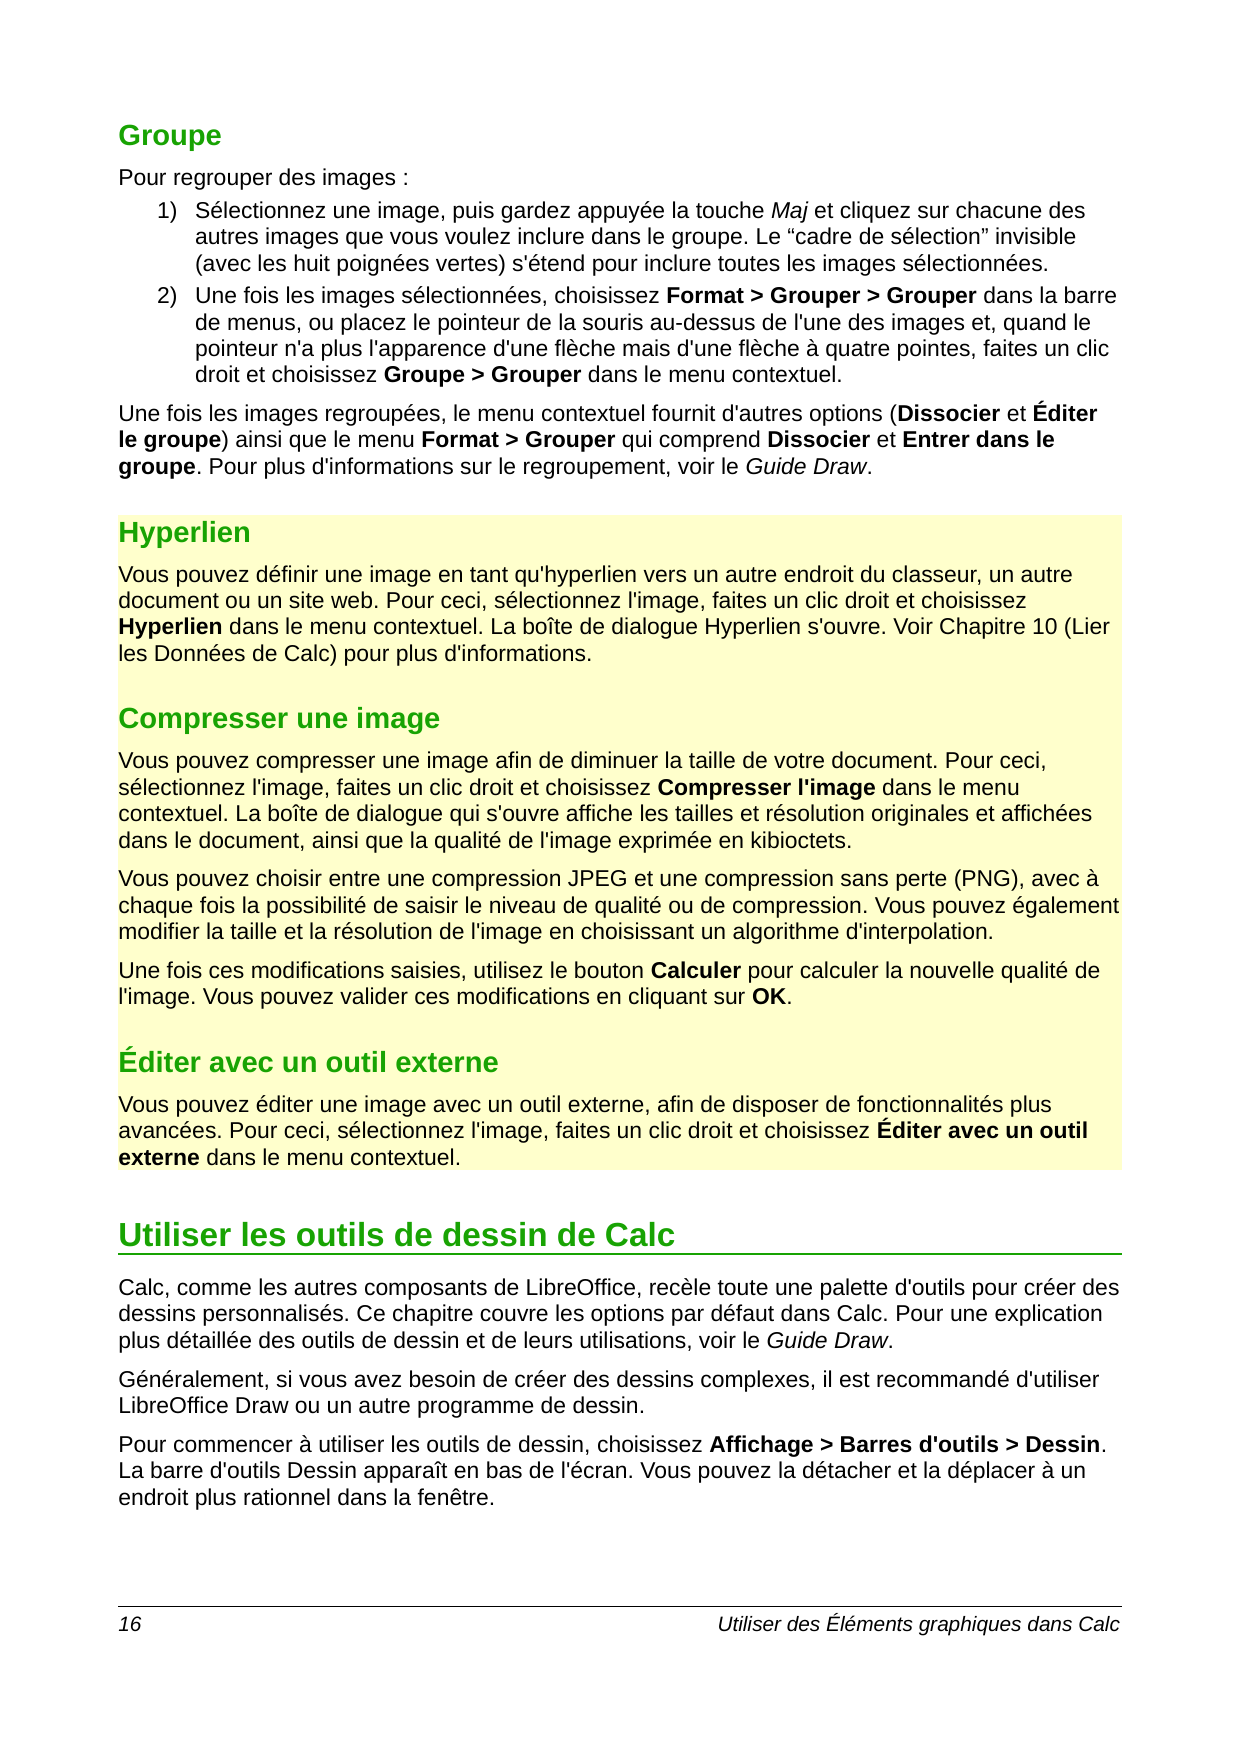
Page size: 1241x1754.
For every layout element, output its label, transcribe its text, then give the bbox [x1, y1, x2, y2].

subtitle Éditer avec un outil externe [118, 1045, 1122, 1079]
subtitle Utiliser les outils de dessin de Calc [118, 1214, 1122, 1253]
subtitle Hyperlien [118, 515, 1122, 548]
subtitle Compresser une image [118, 702, 1122, 735]
text Pour commencer à utiliser les outils de dessin, choisissez Affichage > Barres d'outils > Dessin. La barre d'outils Dessin apparaît en bas de l'écran. Vous pouvez la détacher et la déplacer à un endroit plus rationnel dans la fenêtre. [118, 1431, 1122, 1510]
text Vous pouvez compresser une image afin de diminuer la taille de votre document. Pour ceci, sélectionnez l'image, faites un clic droit et choisissez Compresser l'image dans le menu contextuel. La boîte de dialogue qui s'ouvre affiche les tailles et résolution originales et affichées dans le document, ainsi que la qualité de l'image exprimée en kibioctets. [118, 747, 1122, 853]
text Généralement, si vous avez besoin de créer des dessins complexes, il est recommandé d'utiliser LibreOffice Draw ou un autre programme de dessin. [118, 1366, 1122, 1418]
text Vous pouvez définir une image en tant qu'hyperlien vers un autre endroit du classeur, un autre document ou un site web. Pour ceci, sélectionnez l'image, faites un clic droit et choisissez Hyperlien dans le menu contextuel. La boîte de dialogue Hyperlien s'ouvre. Voir Chapitre 10 (Lier les Données de Calc) pour plus d'informations. [118, 561, 1122, 666]
list Sélectionnez une image, puis gardez appuyée la touche Maj et cliquez sur chacune des autres images que vous voulez inclure dans le groupe. Le “cadre de sélection” invisible (avec les huit poignées vertes) s'étend pour inclure toutes les images sélectionnées. [177, 197, 1122, 276]
text Calc, comme les autres composants de LibreOffice, recèle toute une palette d'outils pour créer des dessins personnalisés. Ce chapitre couvre les options par défaut dans Calc. Pour une explication plus détaillée des outils de dessin et de leurs utilisations, voir le Guide Draw. [118, 1274, 1122, 1353]
text Vous pouvez éditer une image avec un outil externe, afin de disposer de fonctionnalités plus avancées. Pour ceci, sélectionnez l'image, faites un clic droit et choisissez Éditer avec un outil externe dans le menu contextuel. [118, 1091, 1122, 1170]
text Vous pouvez choisir entre une compression JPEG et une compression sans perte (PNG), avec à chaque fois la possibilité de saisir le niveau de qualité ou de compression. Vous pouvez également modifier la taille et la résolution de l'image en choisissant un algorithme d'interpolation. [118, 865, 1122, 944]
text Une fois les images regroupées, le menu contextuel fournit d'autres options (Dissocier et Éditer le groupe) ainsi que le menu Format > Grouper qui comprend Dissocier et Entrer dans le groupe. Pour plus d'informations sur le regroupement, voir le Guide Draw. [118, 400, 1122, 479]
text Une fois ces modifications saisies, utilisez le bouton Calculer pour calculer la nouvelle qualité de l'image. Vous pouvez valider ces modifications en cliquant sur OK. [118, 957, 1122, 1010]
list Pour regrouper des images : [118, 164, 1122, 190]
list Une fois les images sélectionnées, choisissez Format > Grouper > Grouper dans la barre de menus, ou placez le pointeur de la souris au-dessus de l'une des images et, quand le pointeur n'a plus l'apparence d'une flèche mais d'une flèche à quatre pointes, faites un clic droit et choisissez Groupe > Grouper dans le menu contextuel. [177, 282, 1122, 388]
subtitle Groupe [118, 118, 1122, 152]
